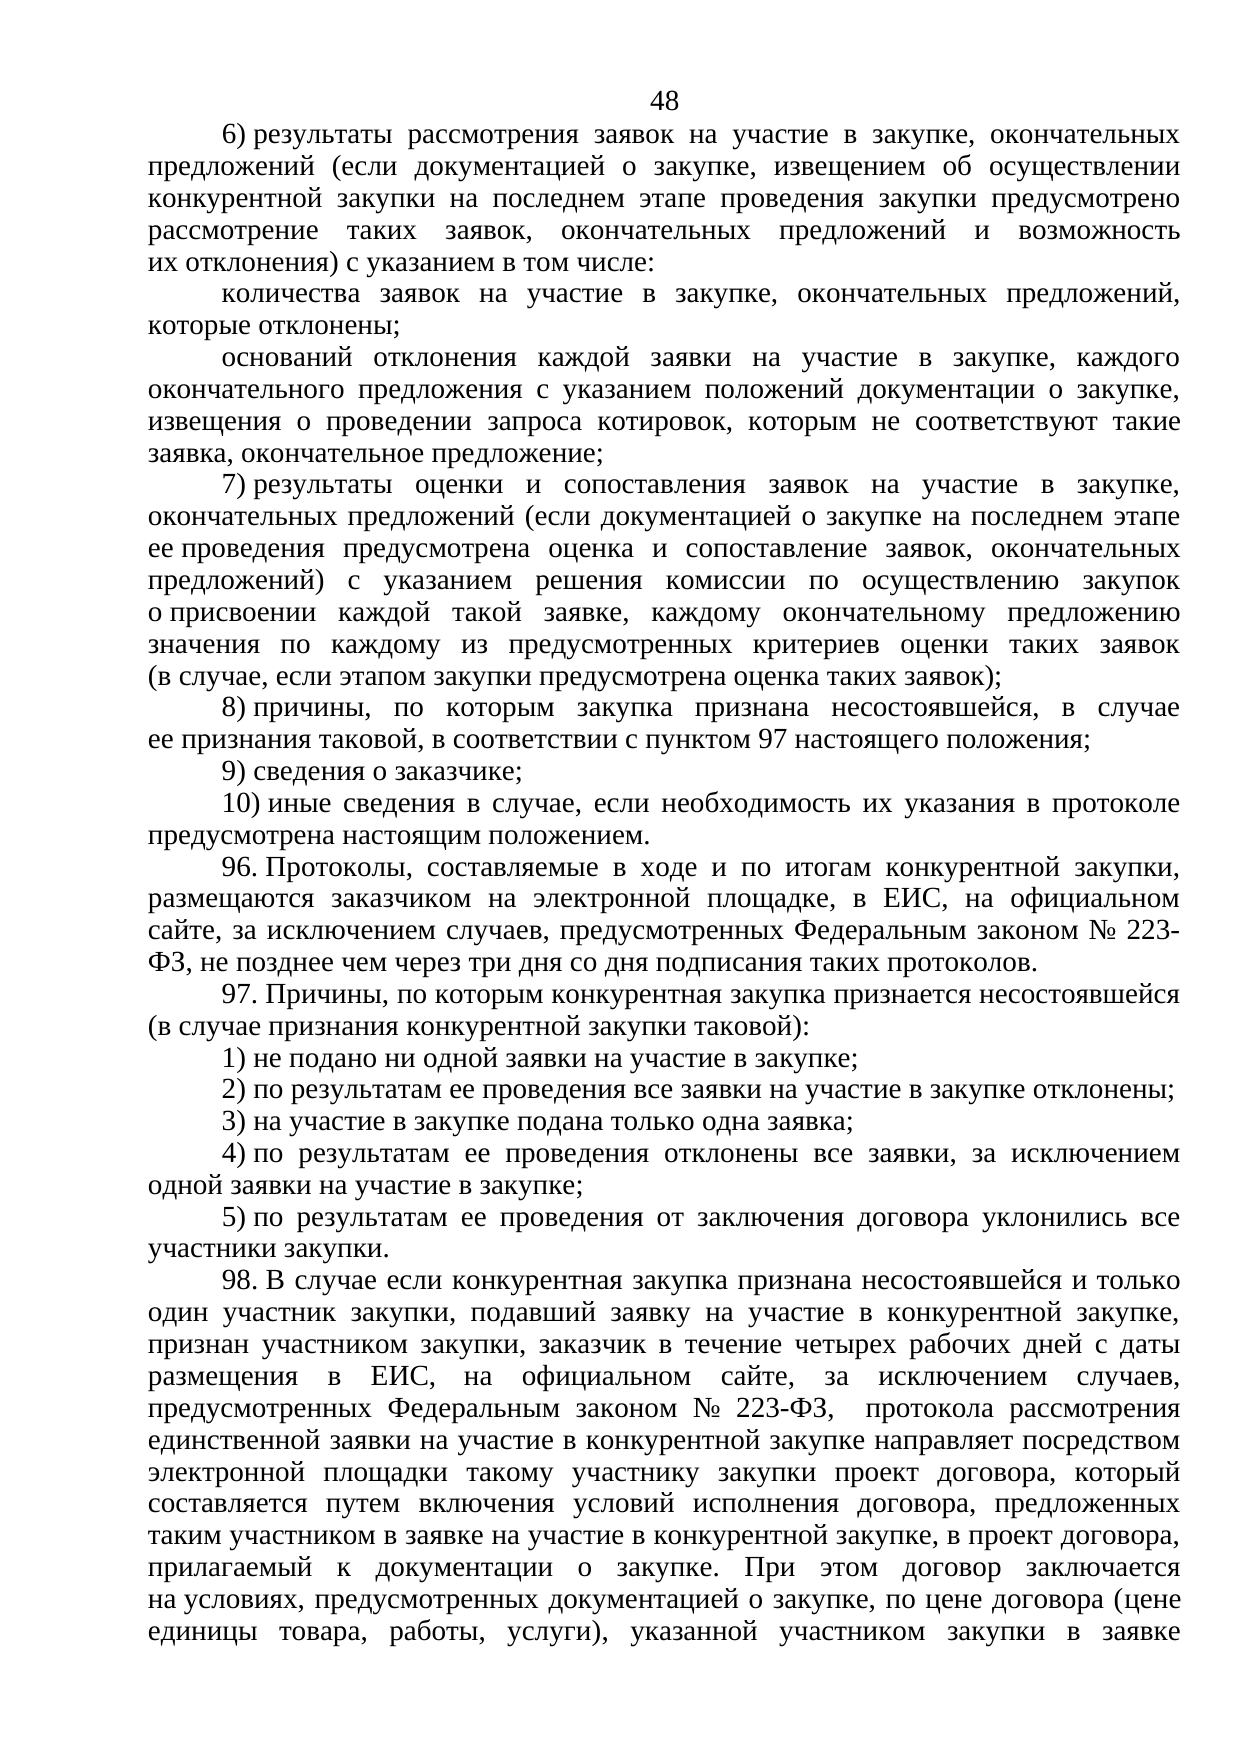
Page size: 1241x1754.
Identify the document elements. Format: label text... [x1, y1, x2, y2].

text 97. Причины, по которым конкурентная закупка признается несостоявшейся (в случае признания конкурентной закупки таковой): [148, 978, 1181, 1042]
text 9) сведения о заказчике; [148, 755, 1181, 787]
text 3) на участие в закупке подана только одна заявка; [148, 1105, 1181, 1137]
text 98. В случае если конкурентная закупка признана несостоявшейся и только один участник закупки, подавший заявку на участие в конкурентной закупке, признан участником закупки, заказчик в течение четырех рабочих дней с даты размещения в ЕИС, на официальном сайте, за исключением случаев, предусмотренных Федеральным законом № 223-ФЗ, протокола рассмотрения единственной заявки на участие в конкурентной закупке направляет посредством электронной площадки такому участнику закупки проект договора, который составляется путем включения условий исполнения договора, предложенных таким участником в заявке на участие в конкурентной закупке, в проект договора, прилагаемый к документации о закупке. При этом договор заключается на условиях, предусмотренных документацией о закупке, по цене договора (цене единицы товара, работы, услуги), указанной участником закупки в заявке [148, 1264, 1181, 1647]
text оснований отклонения каждой заявки на участие в закупке, каждого окончательного предложения с указанием положений документации о закупке, извещения о проведении запроса котировок, которым не соответствуют такие заявка, окончательное предложение; [148, 341, 1181, 468]
text количества заявок на участие в закупке, окончательных предложений, которые отклонены; [148, 277, 1181, 341]
text 6) результаты рассмотрения заявок на участие в закупке, окончательных предложений (если документацией о закупке, извещением об осуществлении конкурентной закупки на последнем этапе проведения закупки предусмотрено рассмотрение таких заявок, окончательных предложений и возможность их отклонения) с указанием в том числе: [148, 118, 1181, 277]
text 96. Протоколы, составляемые в ходе и по итогам конкурентной закупки, размещаются заказчиком на электронной площадке, в ЕИС, на официальном сайте, за исключением случаев, предусмотренных Федеральным законом № 223-ФЗ, не позднее чем через три дня со дня подписания таких протоколов. [148, 851, 1181, 978]
text 2) по результатам ее проведения все заявки на участие в закупке отклонены; [148, 1073, 1181, 1105]
text 8) причины, по которым закупка признана несостоявшейся, в случае ее признания таковой, в соответствии с пунктом 97 настоящего положения; [148, 691, 1181, 755]
text 10) иные сведения в случае, если необходимость их указания в протоколе предусмотрена настоящим положением. [148, 787, 1181, 851]
text 4) по результатам ее проведения отклонены все заявки, за исключением одной заявки на участие в закупке; [148, 1137, 1181, 1201]
text 5) по результатам ее проведения от заключения договора уклонились все участники закупки. [148, 1201, 1181, 1264]
text 7) результаты оценки и сопоставления заявок на участие в закупке, окончательных предложений (если документацией о закупке на последнем этапе ее проведения предусмотрена оценка и сопоставление заявок, окончательных предложений) с указанием решения комиссии по осуществлению закупок о присвоении каждой такой заявке, каждому окончательному предложению значения по каждому из предусмотренных критериев оценки таких заявок (в случае, если этапом закупки предусмотрена оценка таких заявок); [148, 468, 1181, 691]
text 1) не подано ни одной заявки на участие в закупке; [148, 1042, 1181, 1073]
